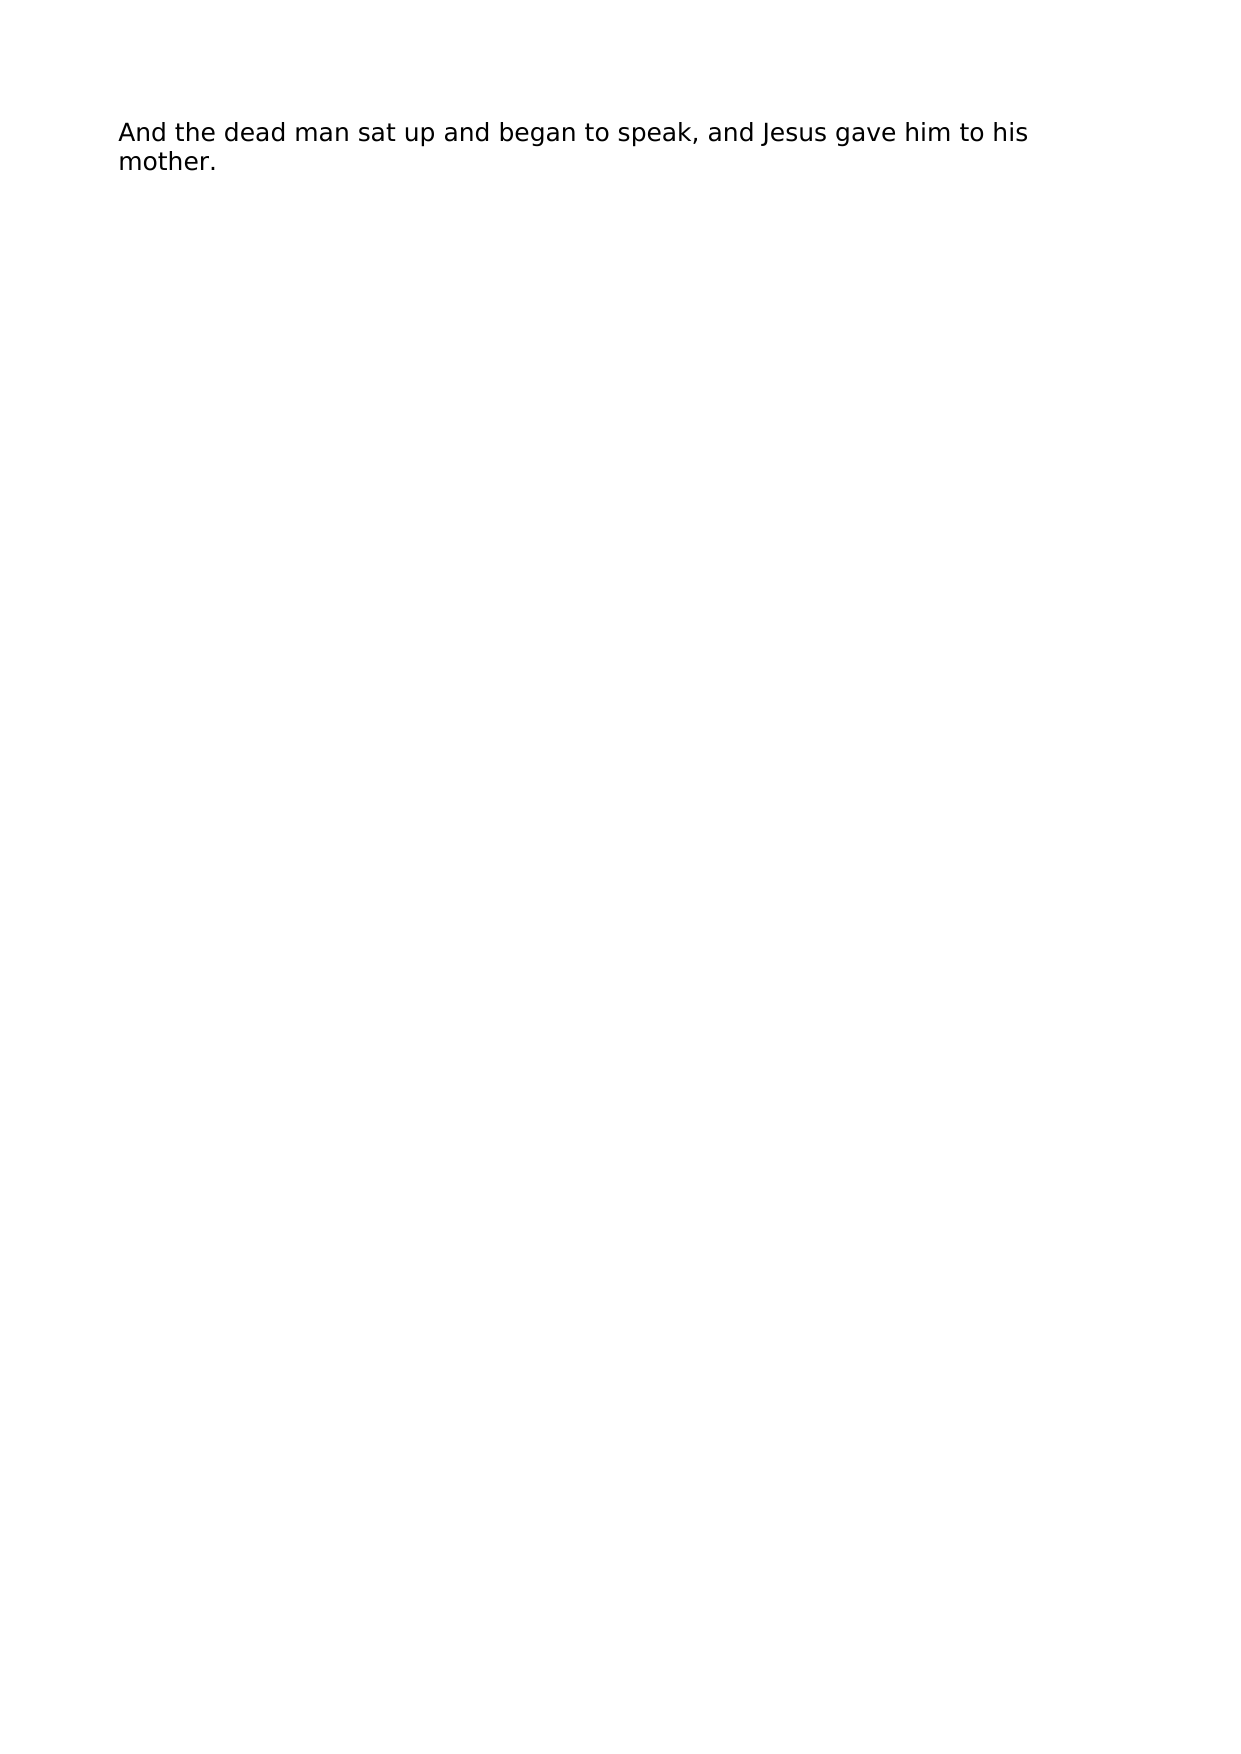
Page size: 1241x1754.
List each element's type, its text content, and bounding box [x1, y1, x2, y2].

text And the dead man sat up and began to speak, and Jesus gave him to his mother. [118, 118, 1122, 176]
